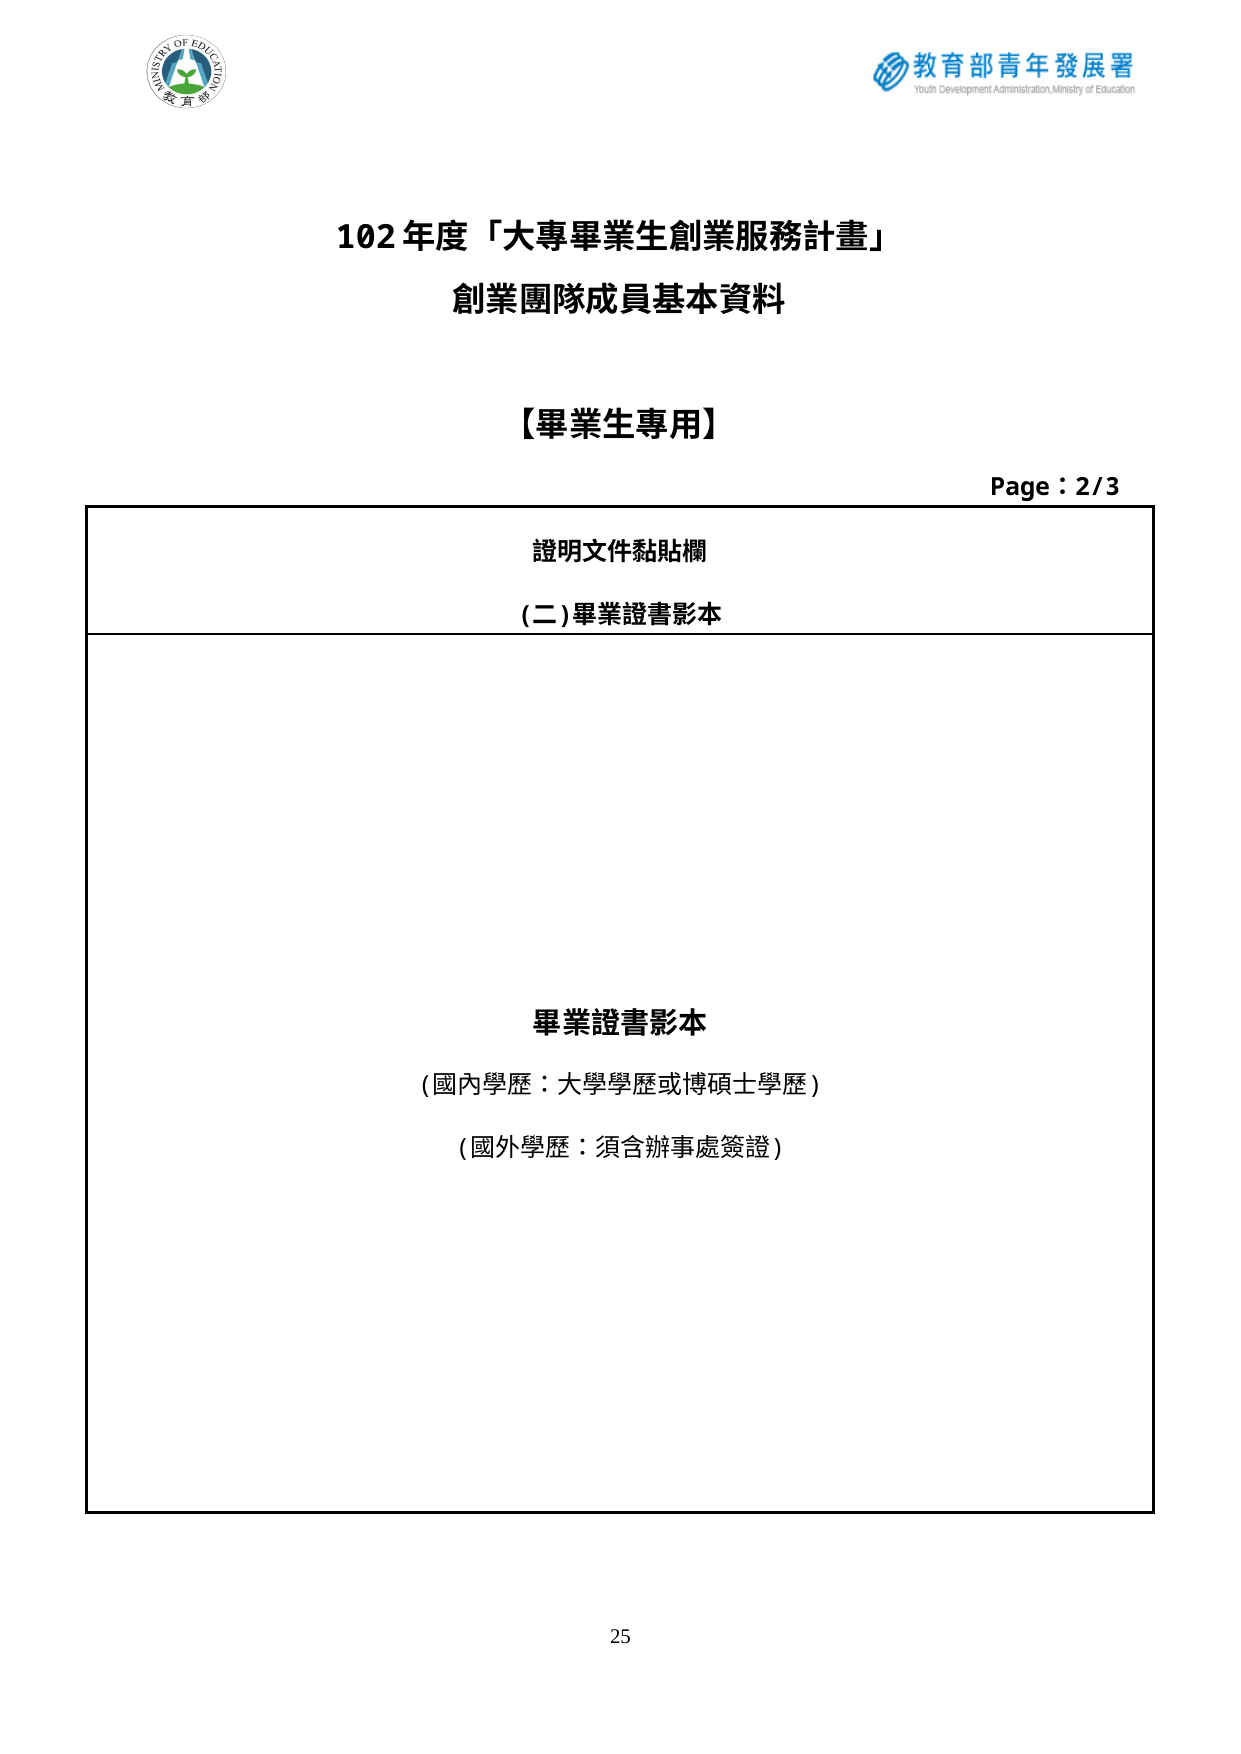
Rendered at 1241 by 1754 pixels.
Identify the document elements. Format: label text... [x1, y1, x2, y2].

table_cell 畢業證書影本 (國內學歷：大學學歷或博碩士學歷) (國外學歷：須含辦事處簽證) [88, 635, 1152, 1511]
text Page：2/3 [118, 442, 1120, 505]
text 創業團隊成員基本資料 [118, 255, 1120, 380]
text 102年度「大專畢業生創業服務計畫」 [118, 192, 1120, 255]
table_header 證明文件黏貼欄 (二)畢業證書影本 [88, 508, 1152, 633]
text 【畢業生專用】 [118, 380, 1120, 442]
